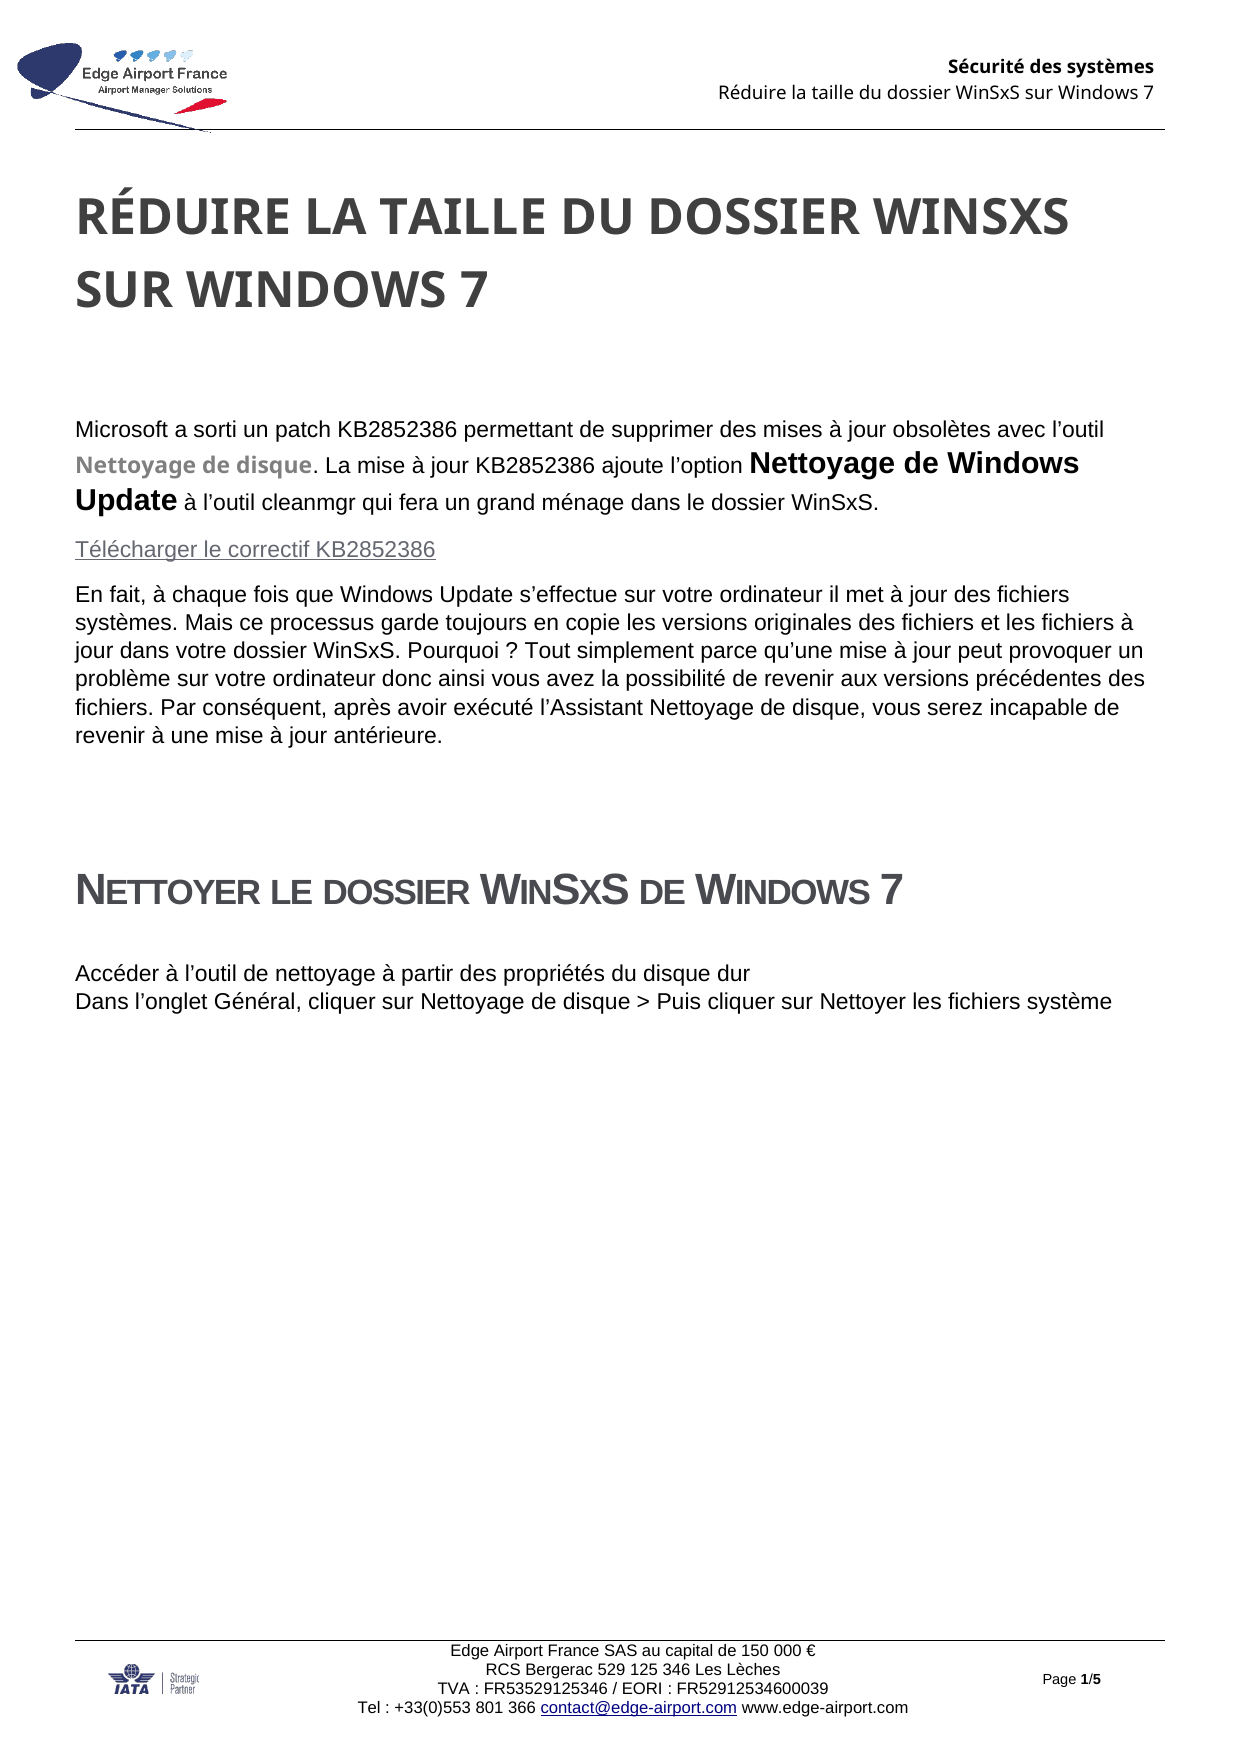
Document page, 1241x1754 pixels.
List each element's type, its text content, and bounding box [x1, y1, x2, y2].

subtitle Réduire la taille du dossier WinSxS sur Windows 7 [75, 181, 1165, 322]
text Télécharger le correctif KB2852386 [75, 536, 1165, 563]
text Microsoft a sorti un patch KB2852386 permettant de supprimer des mises à jour obsolètes avec l’outil Nettoyage de disque. La mise à jour KB2852386 ajoute l’option Nettoyage de Windows Update à l’outil cleanmgr qui fera un grand ménage dans le dossier WinSxS. [75, 416, 1165, 517]
subtitle Nettoyer le dossier WinSxS de Windows 7 [75, 844, 1165, 913]
text Accéder à l’outil de nettoyage à partir des propriétés du disque dur Dans l’onglet Général, cliquer sur Nettoyage de disque > Puis cliquer sur Nettoyer les fichiers système [75, 960, 1165, 1015]
text En fait, à chaque fois que Windows Update s’effectue sur votre ordinateur il met à jour des fichiers systèmes. Mais ce processus garde toujours en copie les versions originales des fichiers et les fichiers à jour dans votre dossier WinSxS. Pourquoi ? Tout simplement parce qu’une mise à jour peut provoquer un problème sur votre ordinateur donc ainsi vous avez la possibilité de revenir aux versions précédentes des fichiers. Par conséquent, après avoir exécuté l’Assistant Nettoyage de disque, vous serez incapable de revenir à une mise à jour antérieure. [75, 581, 1165, 748]
